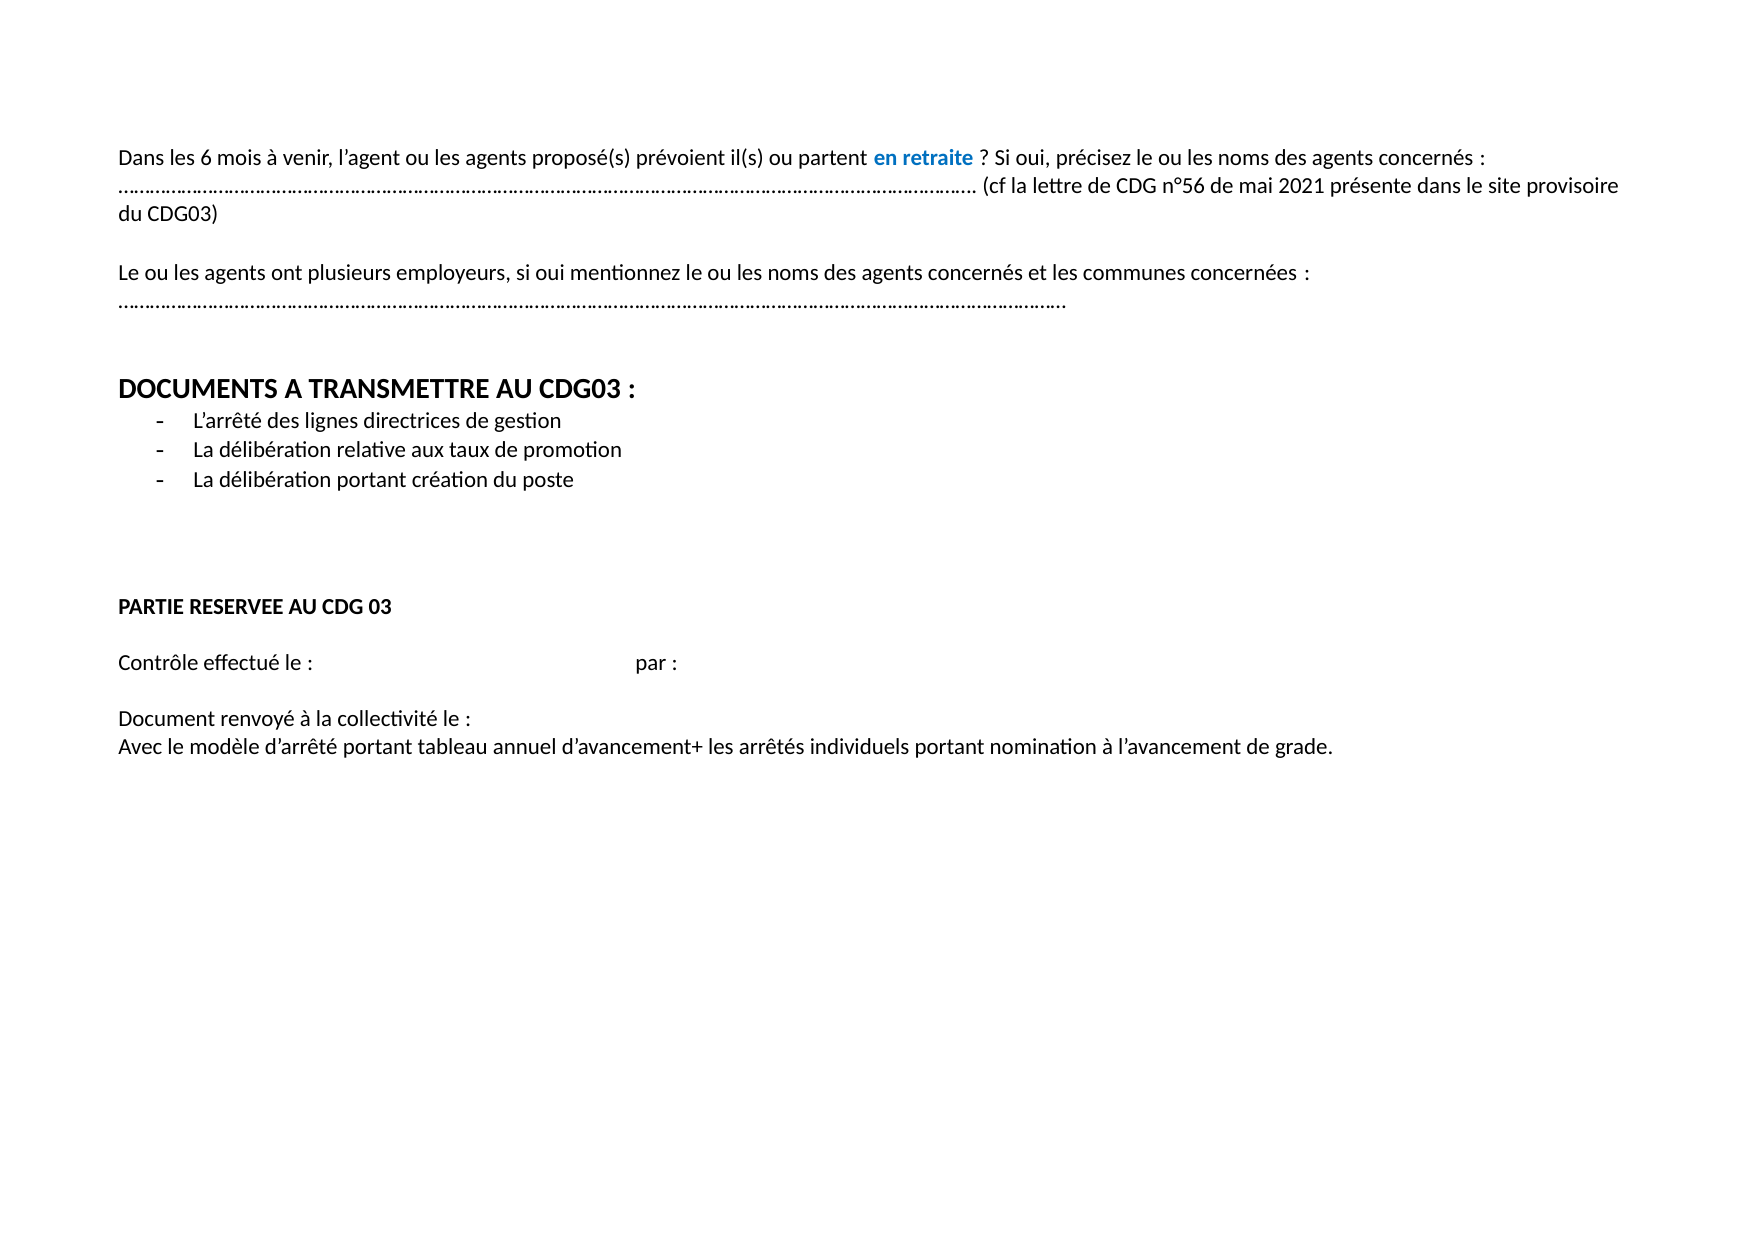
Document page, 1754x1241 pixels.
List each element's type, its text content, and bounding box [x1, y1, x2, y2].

text Contrôle effectué le : par : [118, 648, 1639, 676]
list La délibération portant création du poste [156, 464, 1639, 493]
text PARTIE RESERVEE AU CDG 03 [118, 592, 1639, 620]
text Document renvoyé à la collectivité le : [118, 704, 1639, 732]
list L’arrêté des lignes directrices de gestion [156, 406, 1639, 434]
text Le ou les agents ont plusieurs employeurs, si oui mentionnez le ou les noms des agents concernés et les communes concernées :……………………………………………………………………………………………………………………………………………………………… [118, 258, 1639, 314]
text Dans les 6 mois à venir, l’agent ou les agents proposé(s) prévoient il(s) ou partent en retraite ? Si oui, précisez le ou les noms des agents concernés : ………………………………………………………………………………………………………………………………………………. (cf la lettre de CDG n°56 de mai 2021 présente dans le site provisoire du CDG03) [118, 143, 1639, 227]
list La délibération relative aux taux de promotion [156, 434, 1639, 464]
text DOCUMENTS A TRANSMETTRE AU CDG03 : [118, 370, 1639, 406]
text Avec le modèle d’arrêté portant tableau annuel d’avancement+ les arrêtés individuels portant nomination à l’avancement de grade. [118, 732, 1639, 760]
